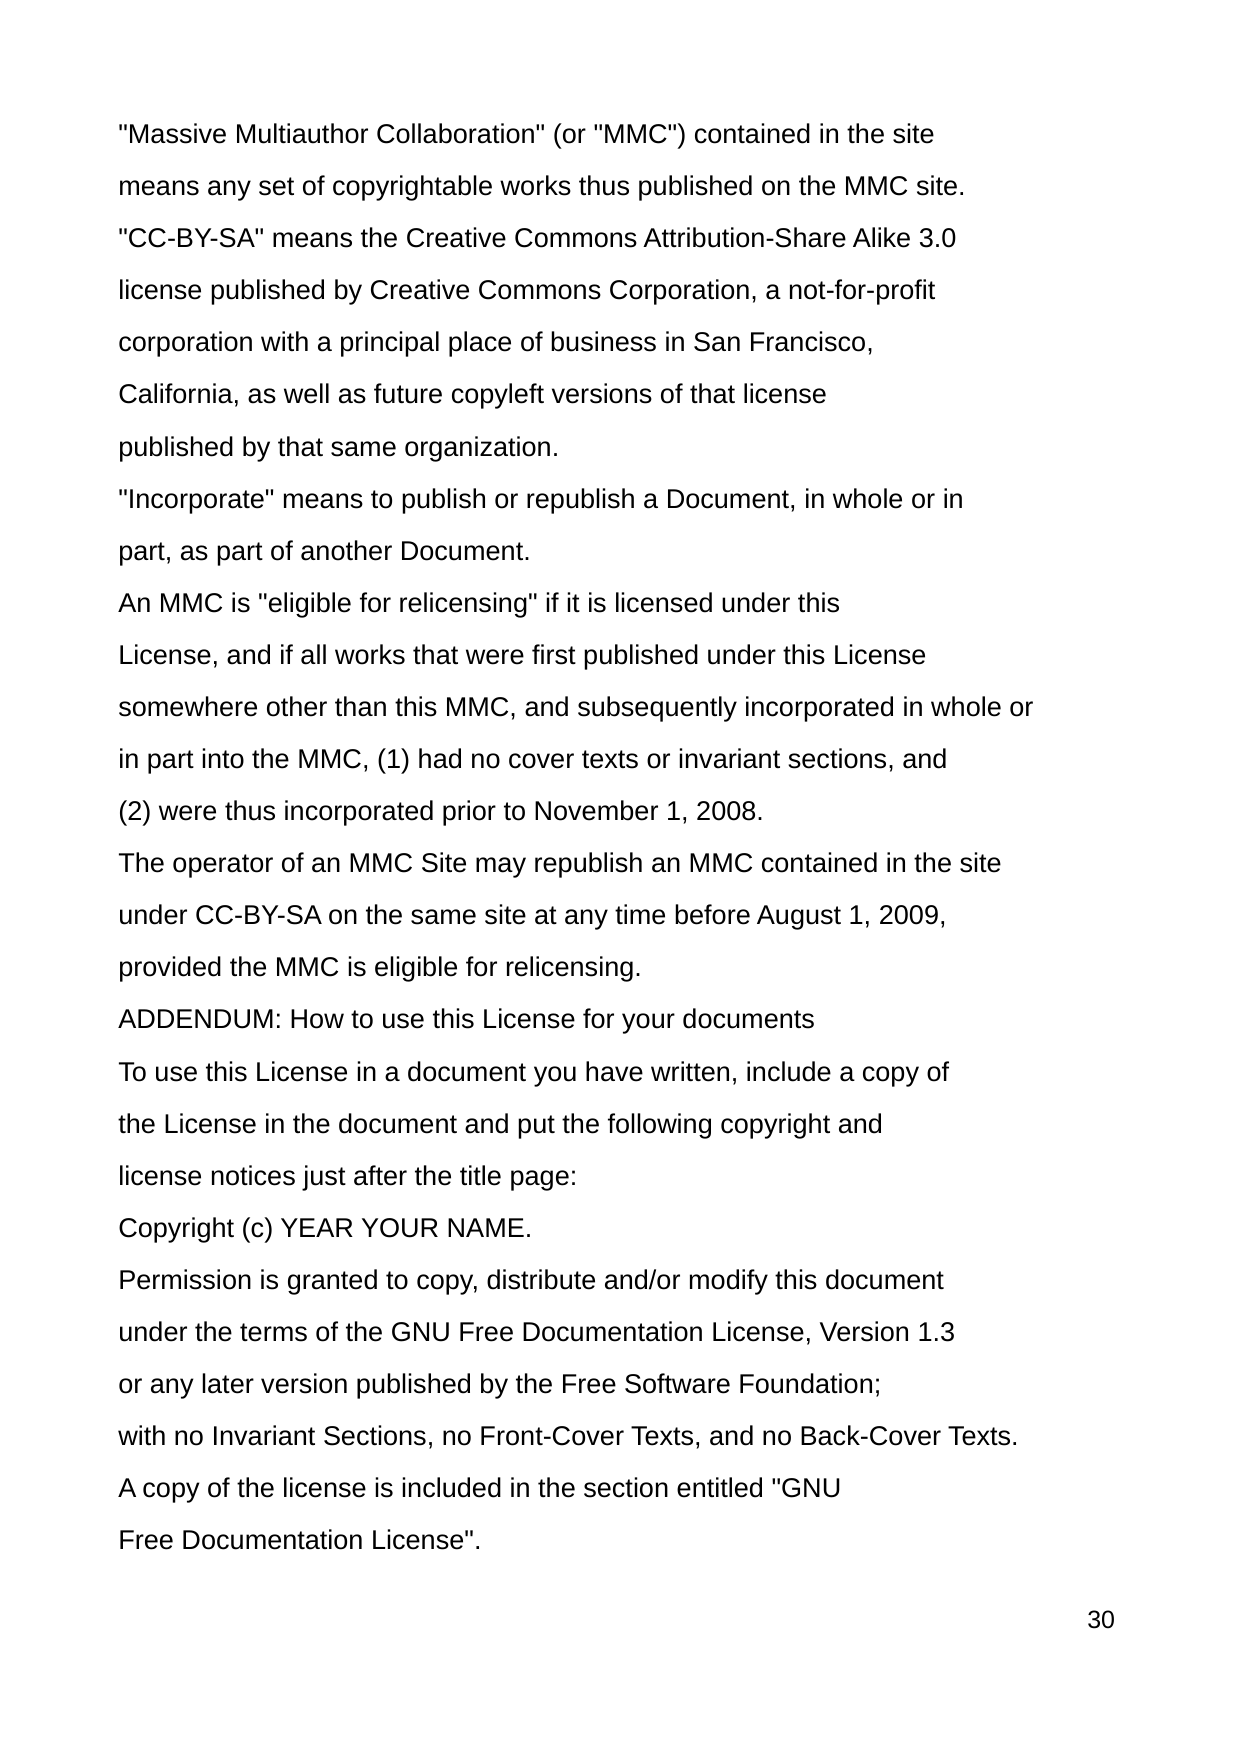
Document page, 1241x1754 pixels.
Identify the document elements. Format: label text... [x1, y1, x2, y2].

text published by that same organization. [118, 431, 1122, 462]
text License, and if all works that were first published under this License [118, 639, 1122, 670]
text Copyright (c) YEAR YOUR NAME. [118, 1212, 1122, 1243]
text corporation with a principal place of business in San Francisco, [118, 326, 1122, 358]
text part, as part of another Document. [118, 535, 1122, 566]
text under the terms of the GNU Free Documentation License, Version 1.3 [118, 1316, 1122, 1347]
text in part into the MMC, (1) had no cover texts or invariant sections, and [118, 743, 1122, 774]
text "Incorporate" means to publish or republish a Document, in whole or in [118, 483, 1122, 514]
text (2) were thus incorporated prior to November 1, 2008. [118, 795, 1122, 826]
text provided the MMC is eligible for relicensing. [118, 951, 1122, 983]
text under CC-BY-SA on the same site at any time before August 1, 2009, [118, 899, 1122, 931]
text To use this License in a document you have written, include a copy of [118, 1056, 1122, 1087]
text means any set of copyrightable works thus published on the MMC site. [118, 170, 1122, 201]
text license notices just after the title page: [118, 1160, 1122, 1191]
text somewhere other than this MMC, and subsequently incorporated in whole or [118, 691, 1122, 722]
text or any later version published by the Free Software Foundation; [118, 1368, 1122, 1399]
text license published by Creative Commons Corporation, a not-for-profit [118, 274, 1122, 306]
text Free Documentation License". [118, 1524, 1122, 1556]
text the License in the document and put the following copyright and [118, 1108, 1122, 1139]
text The operator of an MMC Site may republish an MMC contained in the site [118, 847, 1122, 878]
text ADDENDUM: How to use this License for your documents [118, 1003, 1122, 1035]
text with no Invariant Sections, no Front-Cover Texts, and no Back-Cover Texts. [118, 1420, 1122, 1451]
text A copy of the license is included in the section entitled "GNU [118, 1472, 1122, 1503]
text "CC-BY-SA" means the Creative Commons Attribution-Share Alike 3.0 [118, 222, 1122, 253]
text California, as well as future copyleft versions of that license [118, 378, 1122, 410]
text Permission is granted to copy, distribute and/or modify this document [118, 1264, 1122, 1295]
text "Massive Multiauthor Collaboration" (or "MMC") contained in the site [118, 118, 1122, 149]
text An MMC is "eligible for relicensing" if it is licensed under this [118, 587, 1122, 618]
